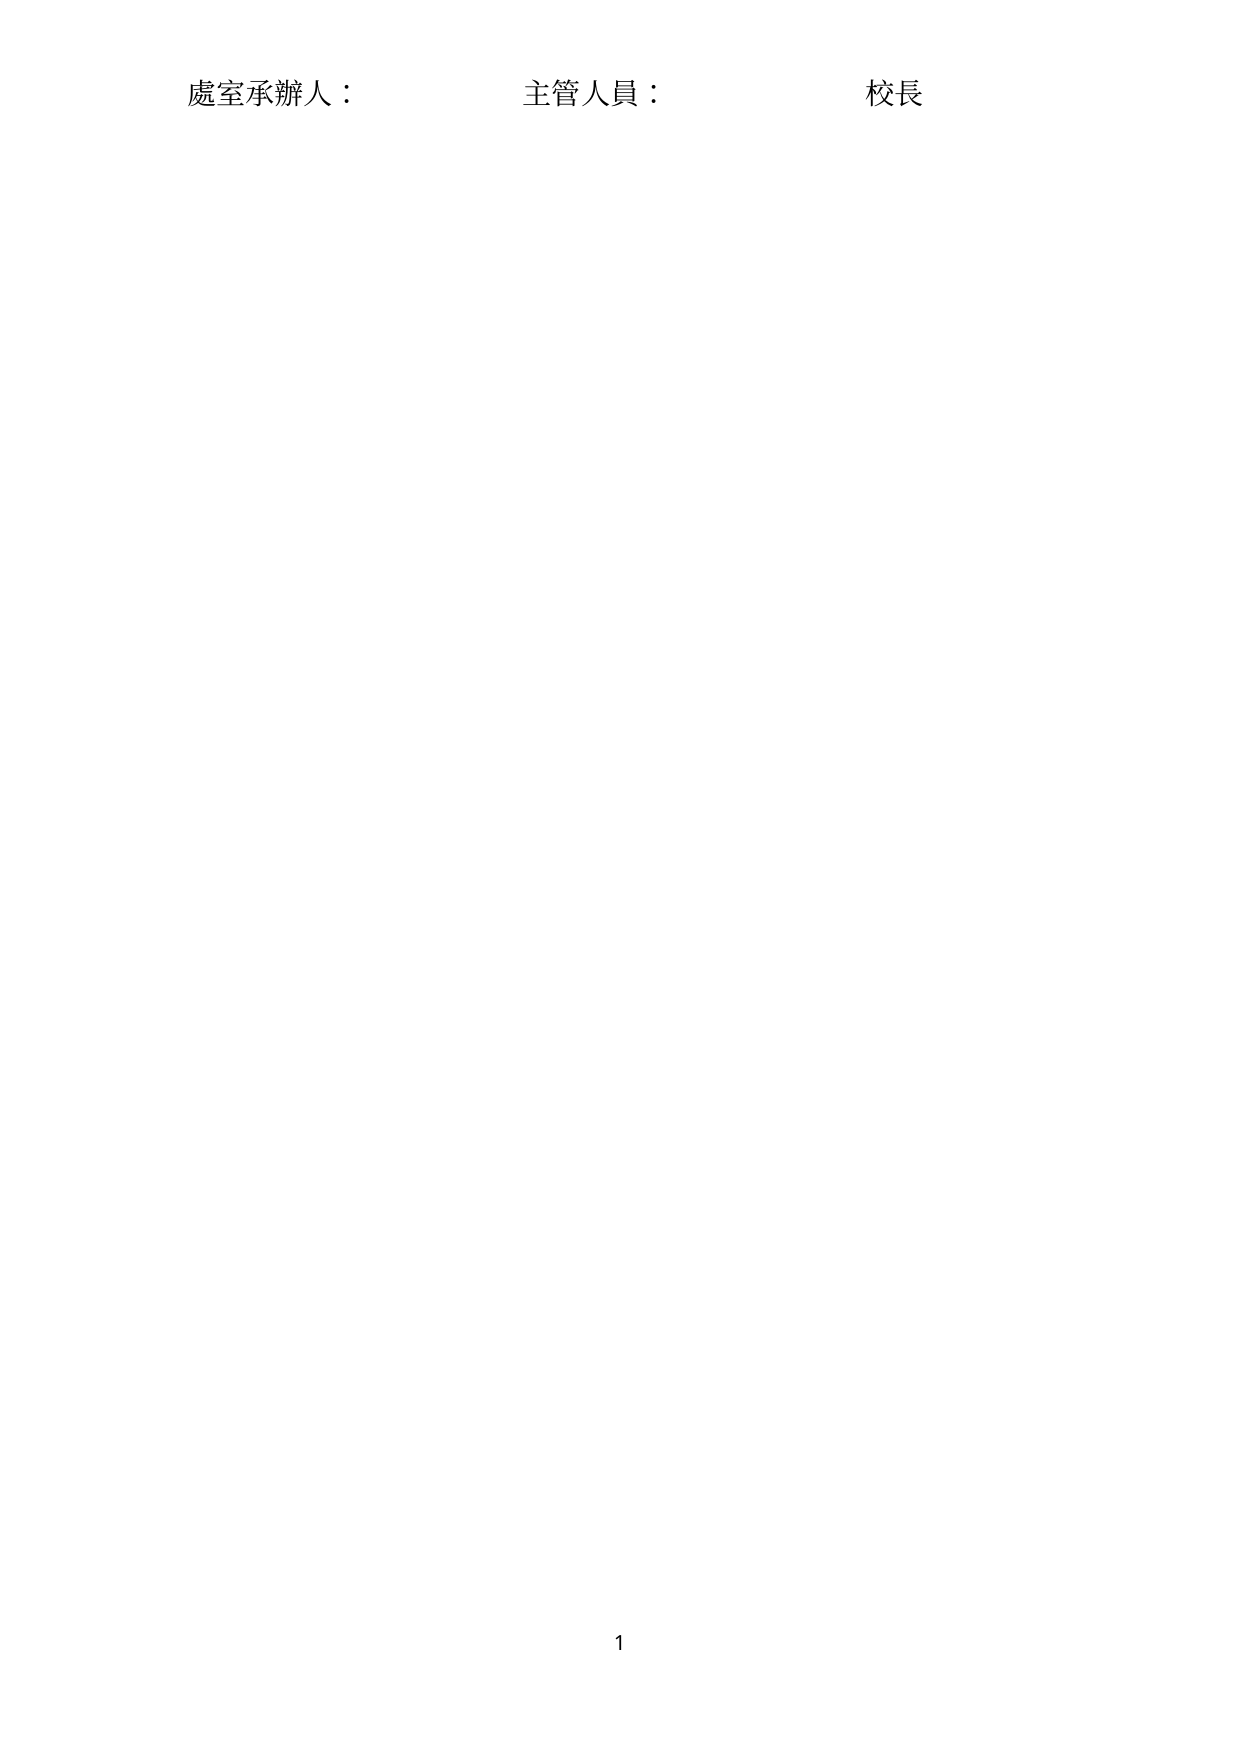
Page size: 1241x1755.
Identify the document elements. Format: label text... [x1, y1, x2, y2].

text 處室承辦人： 主管人員： 校長 [187, 71, 1203, 113]
